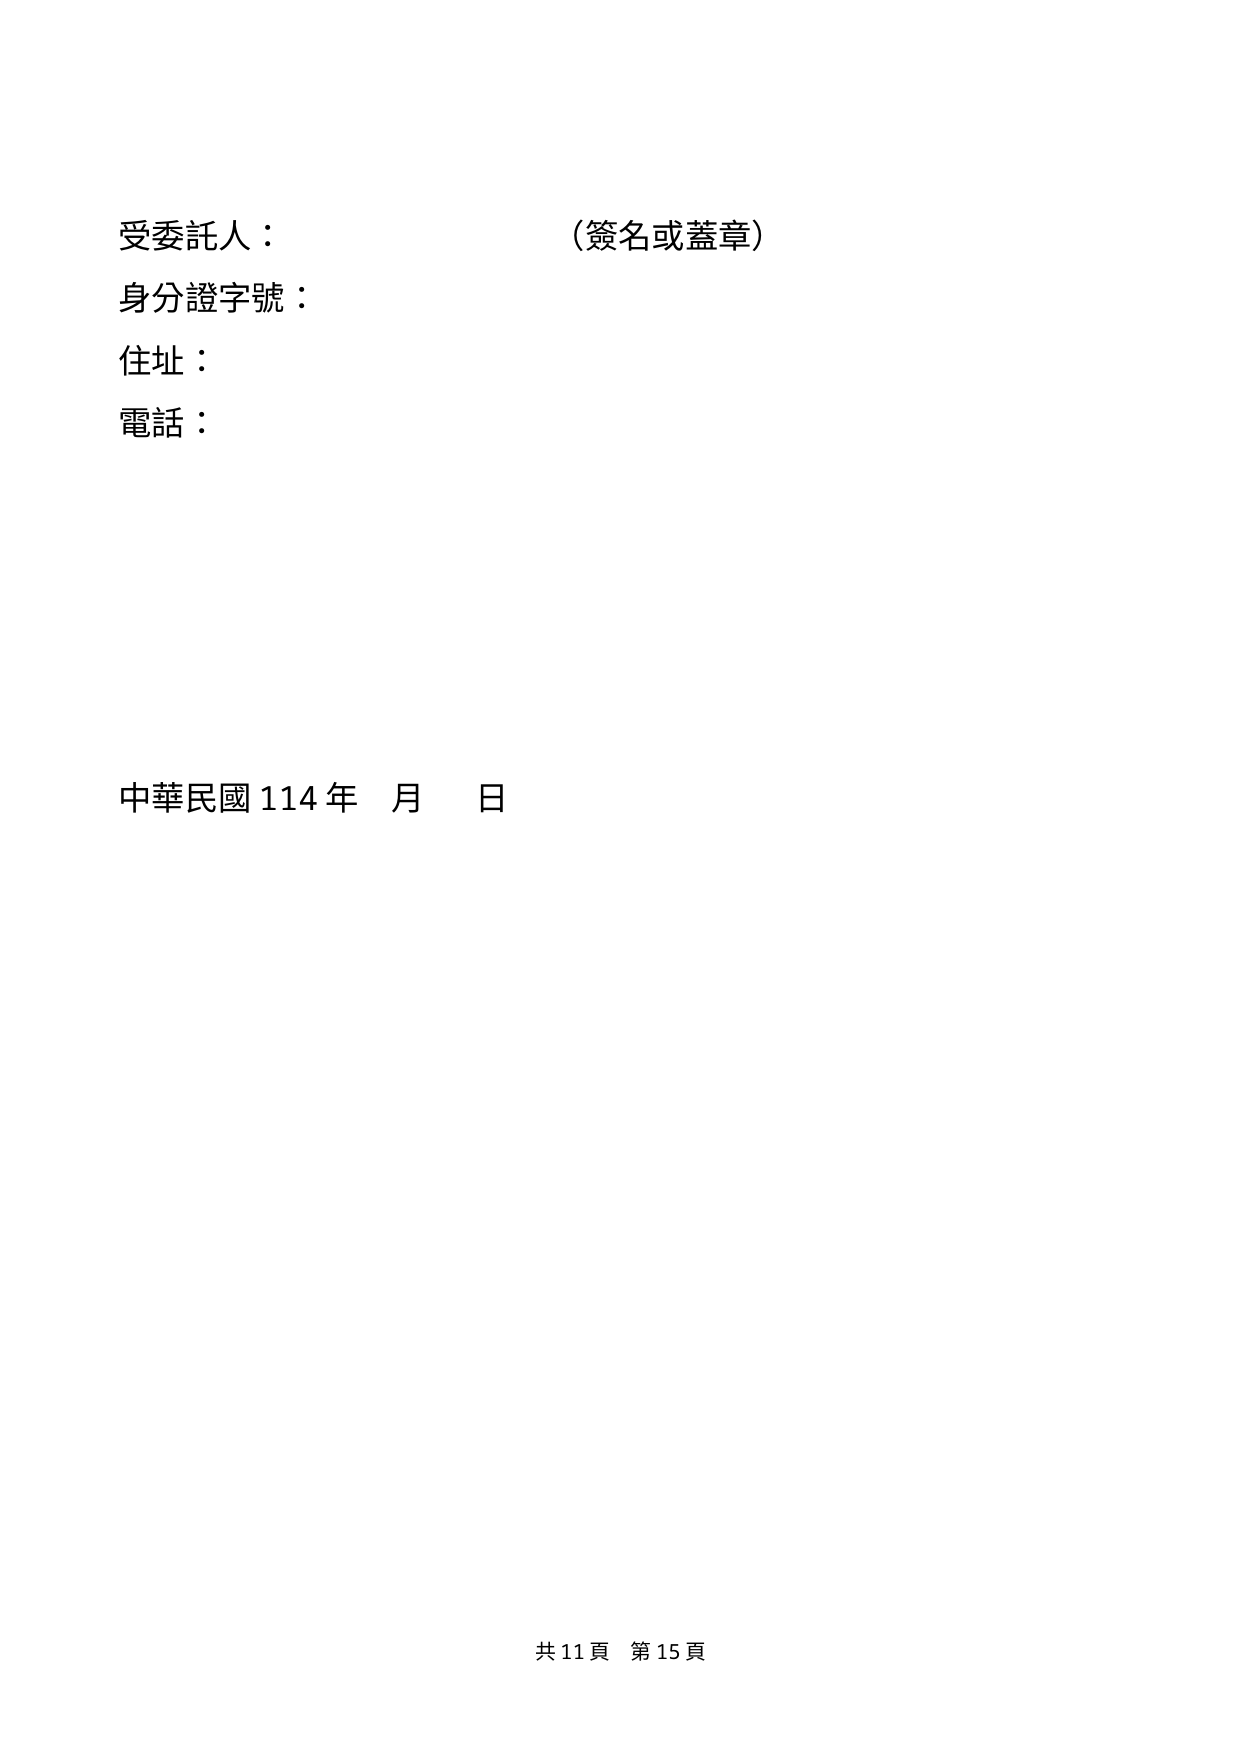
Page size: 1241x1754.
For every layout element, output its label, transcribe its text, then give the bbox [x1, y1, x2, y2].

text 電話： [118, 379, 1122, 442]
text 身分證字號： [118, 254, 1122, 317]
text 中華民國114年 月 日 [118, 754, 1122, 817]
text 住址： [118, 317, 1122, 379]
text 受委託人： （簽名或蓋章） [118, 192, 1122, 254]
